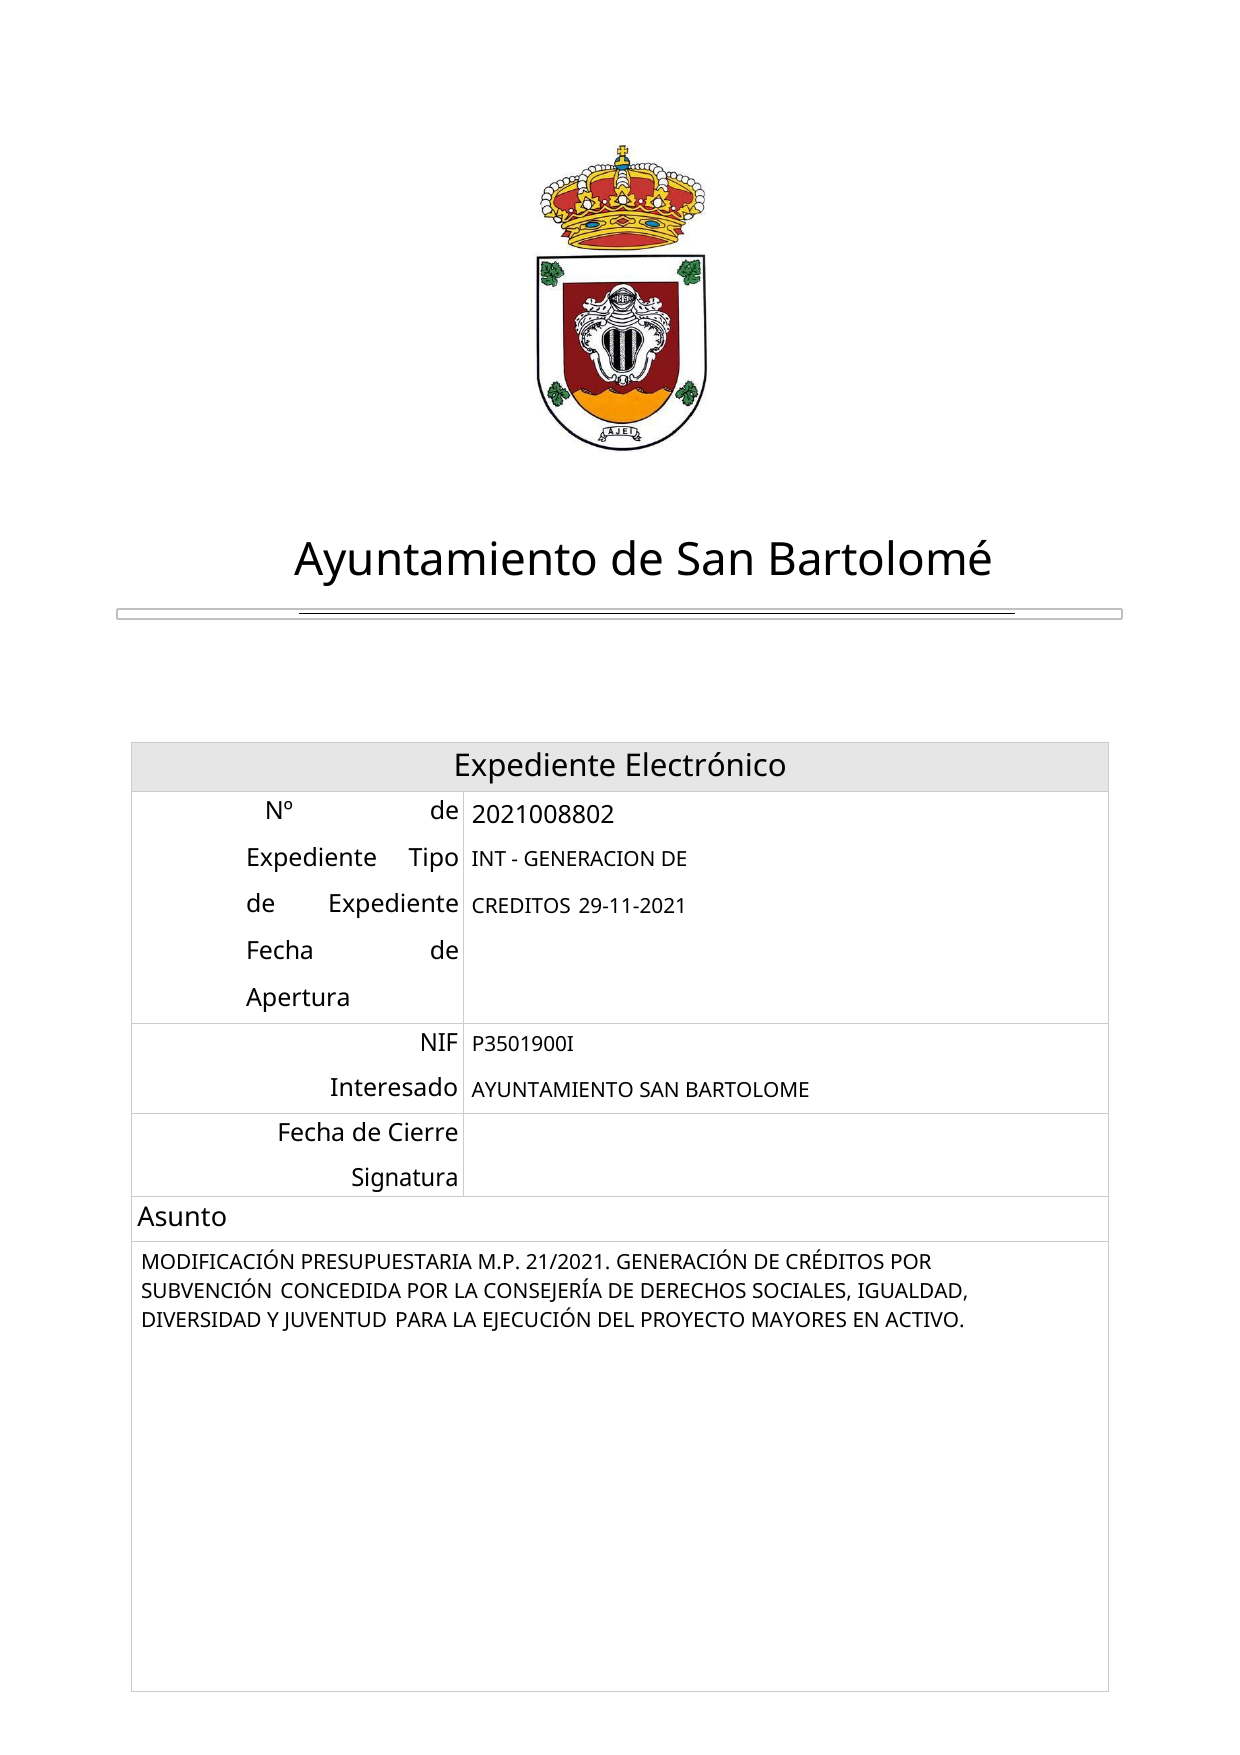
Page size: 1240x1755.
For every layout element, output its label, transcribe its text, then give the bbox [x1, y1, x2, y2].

table_cell Nº de Expediente Tipo de Expediente Fecha de Apertura [132, 792, 463, 1023]
table_cell Asunto [132, 1197, 1108, 1241]
table_cell NIF Interesado [132, 1024, 463, 1113]
table_header Expediente Electrónico [132, 743, 1108, 791]
table_cell [464, 1114, 1108, 1196]
table_cell MODIFICACIÓN PRESUPUESTARIA M.P. 21/2021. GENERACIÓN DE CRÉDITOS POR SUBVENCIÓN CONCEDIDA POR LA CONSEJERÍA DE DERECHOS SOCIALES, IGUALDAD, DIVERSIDAD Y JUVENTUD PARA LA EJECUCIÓN DEL PROYECTO MAYORES EN ACTIVO. [132, 1242, 1108, 1691]
table_cell P3501900I AYUNTAMIENTO SAN BARTOLOME [464, 1024, 1108, 1113]
table_cell Fecha de Cierre Signatura [132, 1114, 463, 1196]
text Ayuntamiento de San Bartolomé [294, 526, 1135, 588]
table_cell 2021008802 INT - GENERACION DE CREDITOS 29-11-2021 [464, 792, 1108, 1023]
picture [517, 145, 725, 460]
